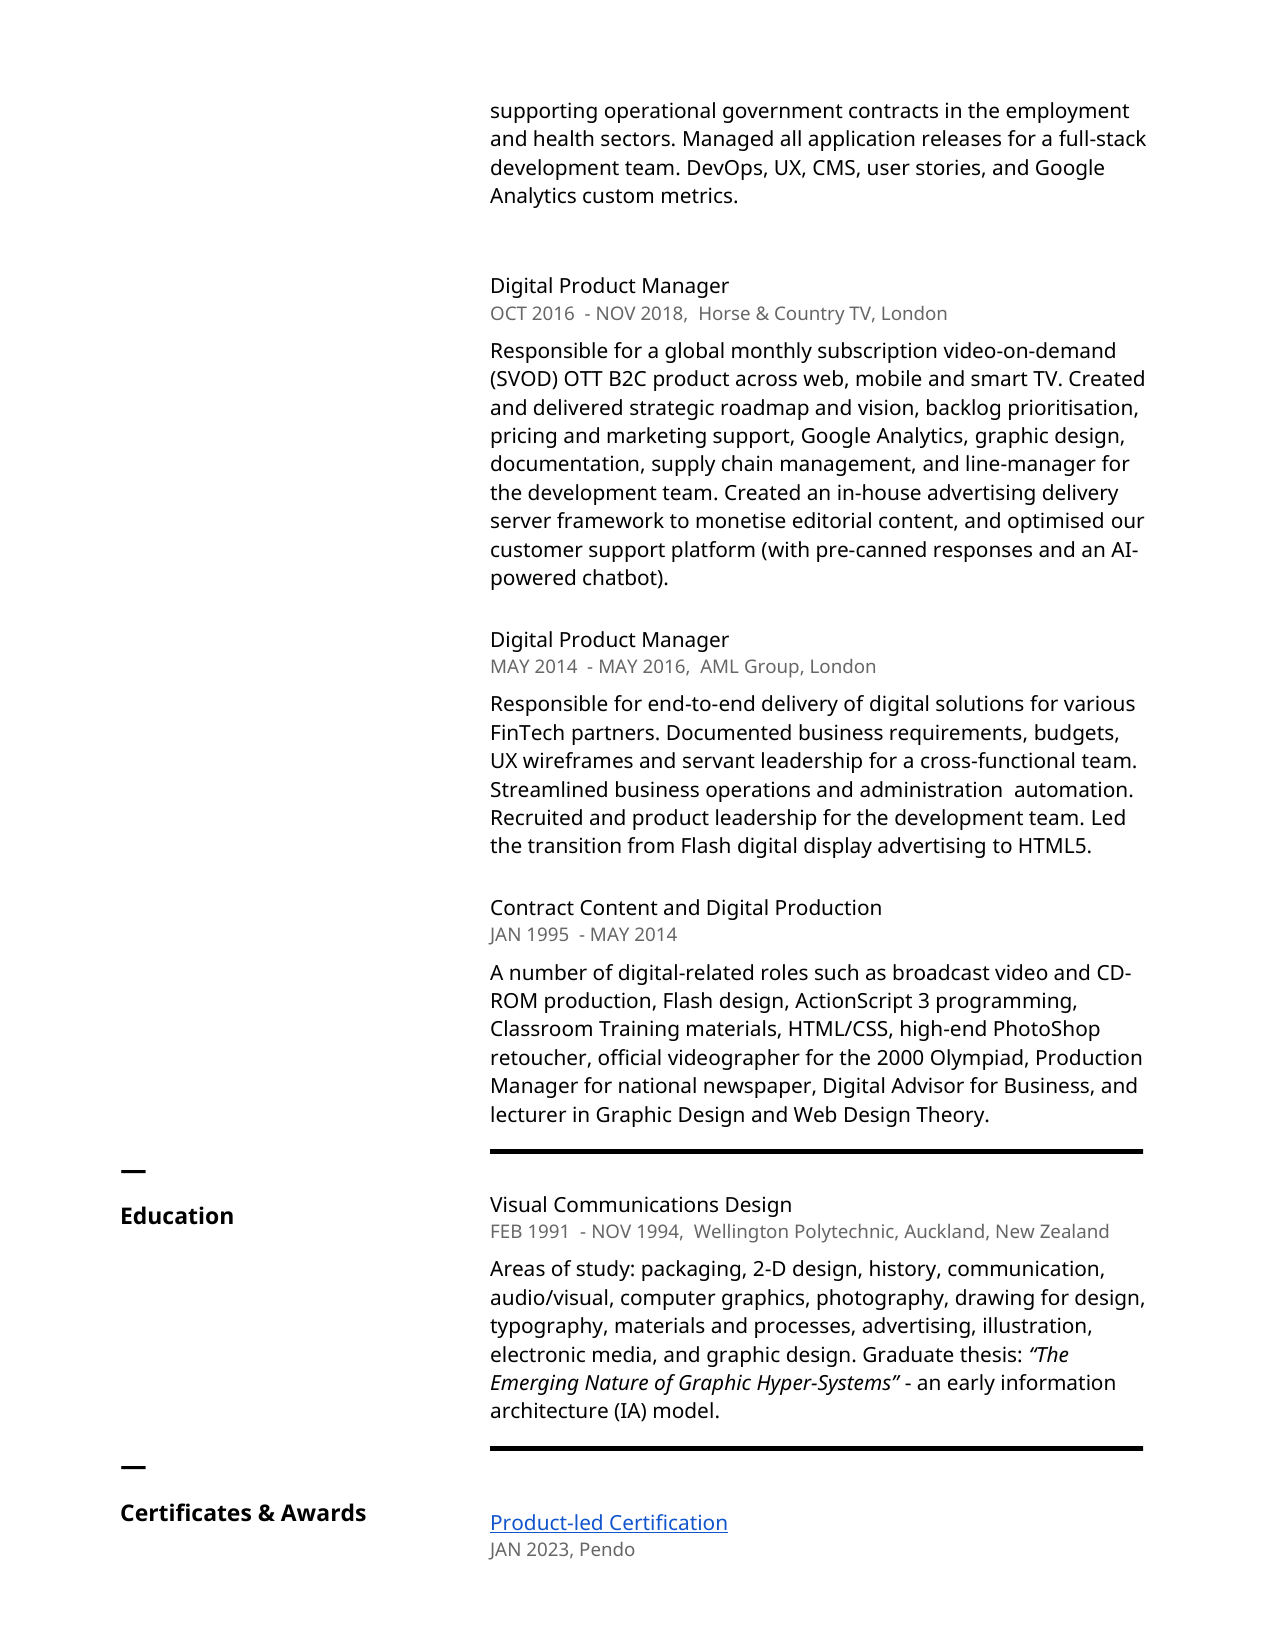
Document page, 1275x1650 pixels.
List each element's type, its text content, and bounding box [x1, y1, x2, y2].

table_cell ㅡ Education [113, 1139, 479, 1436]
table_cell ㅡ Certificates & Awards [113, 1436, 479, 1572]
table_cell Visual Communications Design FEB 1991 - NOV 1994, Wellington Polytechnic, Auckland, New Zealand Areas of study: packaging, 2-D design, history, communication, audio/visual, computer graphics, photography, drawing for design, typography, materials and processes, advertising, illustration, electronic media, and graphic design. Graduate thesis: “The Emerging Nature of Graphic Hyper-Systems” - an early information architecture (IA) model. [480, 1139, 1162, 1436]
table_cell Product-led Certification JAN 2023, Pendo [480, 1436, 1162, 1572]
table_cell supporting operational government contracts in the employment and health sectors. Managed all application releases for a full-stack development team. DevOps, UX, CMS, user stories, and Google Analytics custom metrics. Digital Product Manager OCT 2016 - NOV 2018, Horse & Country TV, London Responsible for a global monthly subscription video-on-demand (SVOD) OTT B2C product across web, mobile and smart TV. Created and delivered strategic roadmap and vision, backlog prioritisation, pricing and marketing support, Google Analytics, graphic design, documentation, supply chain management, and line-manager for the development team. Created an in-house advertising delivery server framework to monetise editorial content, and optimised our customer support platform (with pre-canned responses and an AI-powered chatbot). Digital Product Manager MAY 2014 - MAY 2016, AML Group, London Responsible for end-to-end delivery of digital solutions for various FinTech partners. Documented business requirements, budgets, UX wireframes and servant leadership for a cross-functional team. Streamlined business operations and administration automation. Recruited and product leadership for the development team. Led the transition from Flash digital display advertising to HTML5. Contract Content and Digital Production JAN 1995 - MAY 2014 A number of digital-related roles such as broadcast video and CD-ROM production, Flash design, ActionScript 3 programming, Classroom Training materials, HTML/CSS, high-end PhotoShop retoucher, official videographer for the 2000 Olympiad, Production Manager for national newspaper, Digital Advisor for Business, and lecturer in Graphic Design and Web Design Theory. [480, 75, 1162, 1139]
picture [490, 1446, 1144, 1451]
table_cell [113, 75, 479, 1139]
picture [490, 1149, 1144, 1154]
